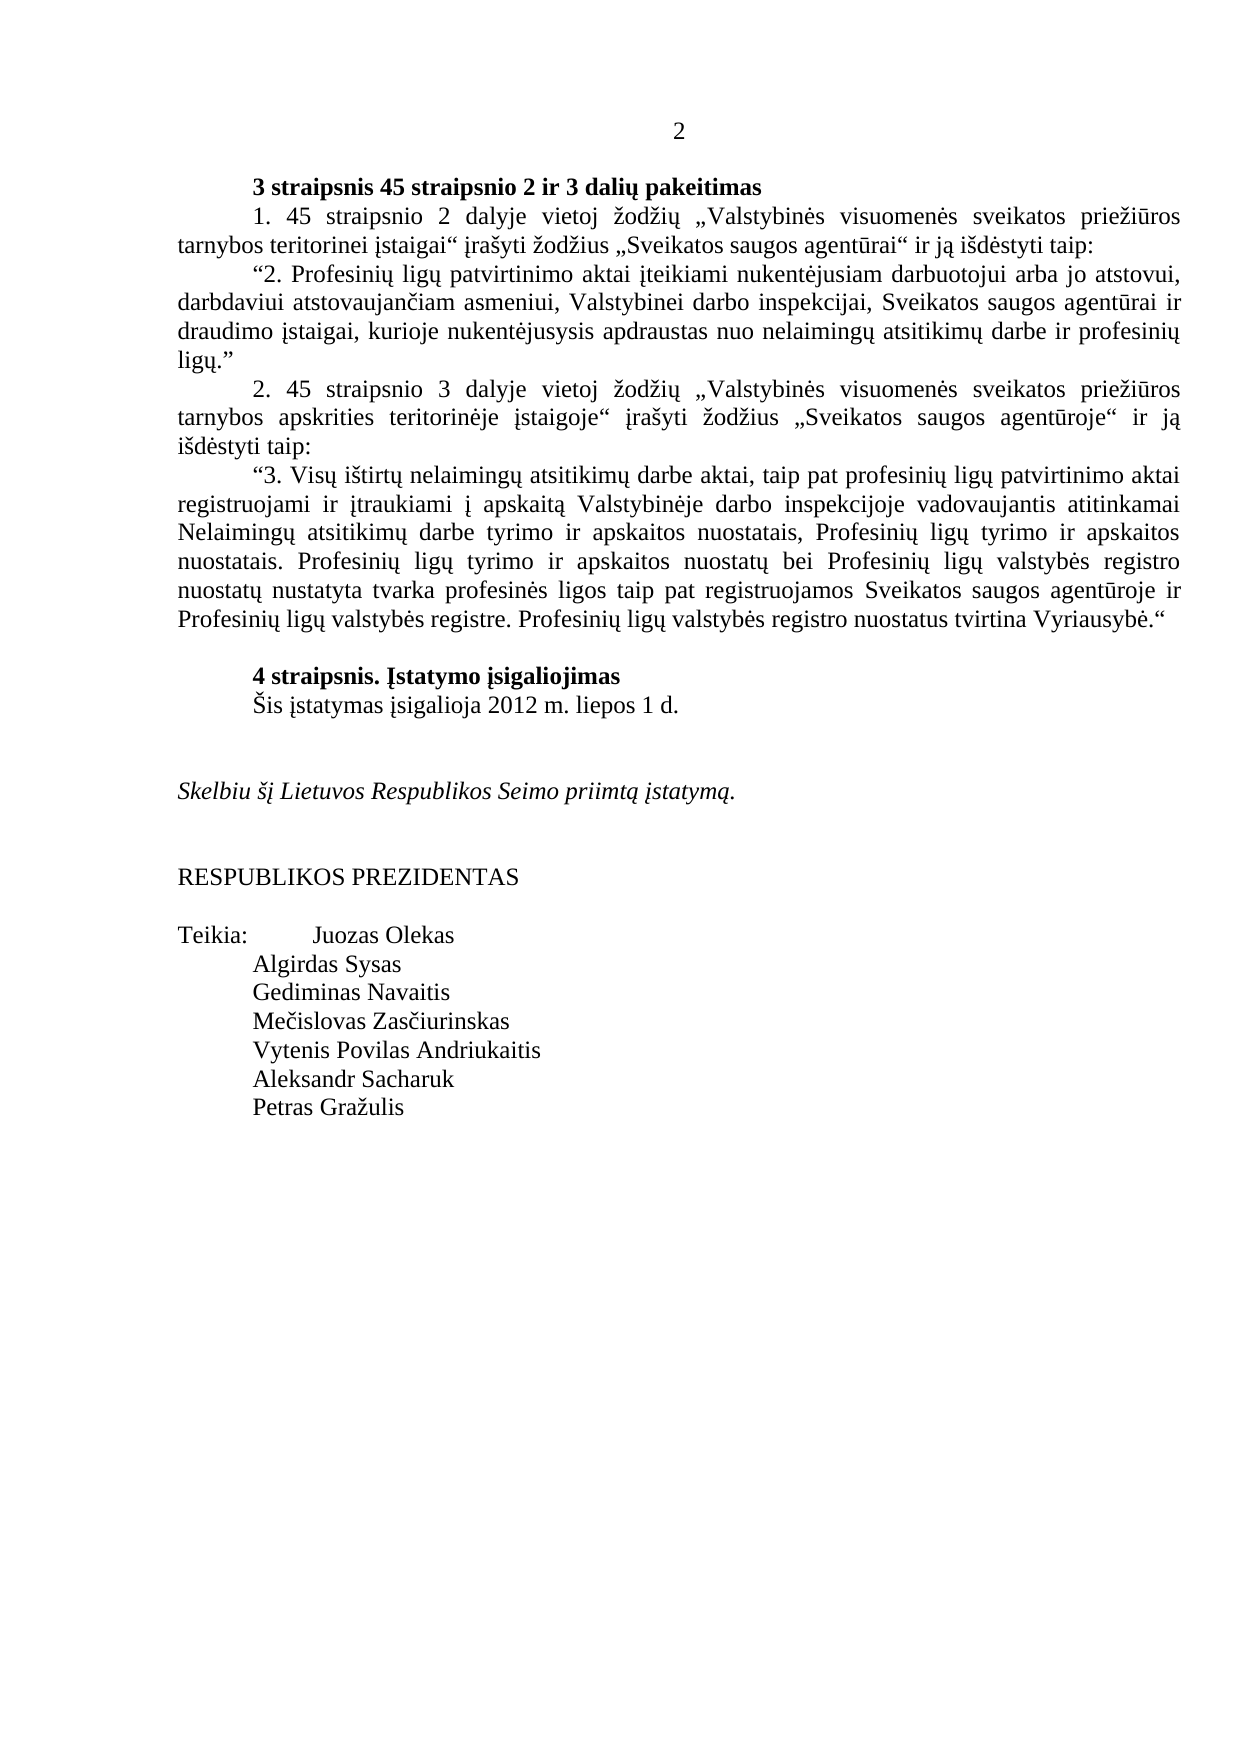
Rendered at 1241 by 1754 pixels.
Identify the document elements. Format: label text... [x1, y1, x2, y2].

text Skelbiu šį Lietuvos Respublikos Seimo priimtą įstatymą. [177, 776, 1181, 805]
text Šis įstatymas įsigalioja 2012 m. liepos 1 d. [177, 690, 1181, 719]
text 4 straipsnis. Įstatymo įsigaliojimas [177, 661, 1181, 690]
text Mečislovas Zasčiurinskas [177, 1006, 1181, 1035]
text “3. Visų ištirtų nelaimingų atsitikimų darbe aktai, taip pat profesinių ligų patvirtinimo aktai registruojami ir įtraukiami į apskaitą Valstybinėje darbo inspekcijoje vadovaujantis atitinkamai Nelaimingų atsitikimų darbe tyrimo ir apskaitos nuostatais, Profesinių ligų tyrimo ir apskaitos nuostatais. Profesinių ligų tyrimo ir apskaitos nuostatų bei Profesinių ligų valstybės registro nuostatų nustatyta tvarka profesinės ligos taip pat registruojamos Sveikatos saugos agentūroje ir Profesinių ligų valstybės registre. Profesinių ligų valstybės registro nuostatus tvirtina Vyriausybė.“ [177, 460, 1181, 632]
text RESPUBLIKOS PREZIDENTAS [177, 862, 1181, 891]
text Aleksandr Sacharuk [177, 1064, 1181, 1092]
text Algirdas Sysas [177, 949, 1181, 977]
text Vytenis Povilas Andriukaitis [177, 1035, 1181, 1064]
text Teikia: Juozas Olekas [177, 920, 1181, 949]
text 2. 45 straipsnio 3 dalyje vietoj žodžių „Valstybinės visuomenės sveikatos priežiūros tarnybos apskrities teritorinėje įstaigoje“ įrašyti žodžius „Sveikatos saugos agentūroje“ ir ją išdėstyti taip: [177, 374, 1181, 460]
text Gediminas Navaitis [177, 977, 1181, 1006]
text 3 straipsnis 45 straipsnio 2 ir 3 dalių pakeitimas [177, 172, 1181, 201]
text 1. 45 straipsnio 2 dalyje vietoj žodžių „Valstybinės visuomenės sveikatos priežiūros tarnybos teritorinei įstaigai“ įrašyti žodžius „Sveikatos saugos agentūrai“ ir ją išdėstyti taip: [177, 201, 1181, 259]
text “2. Profesinių ligų patvirtinimo aktai įteikiami nukentėjusiam darbuotojui arba jo atstovui, darbdaviui atstovaujančiam asmeniui, Valstybinei darbo inspekcijai, Sveikatos saugos agentūrai ir draudimo įstaigai, kurioje nukentėjusysis apdraustas nuo nelaimingų atsitikimų darbe ir profesinių ligų.” [177, 259, 1181, 374]
text Petras Gražulis [177, 1092, 1181, 1121]
